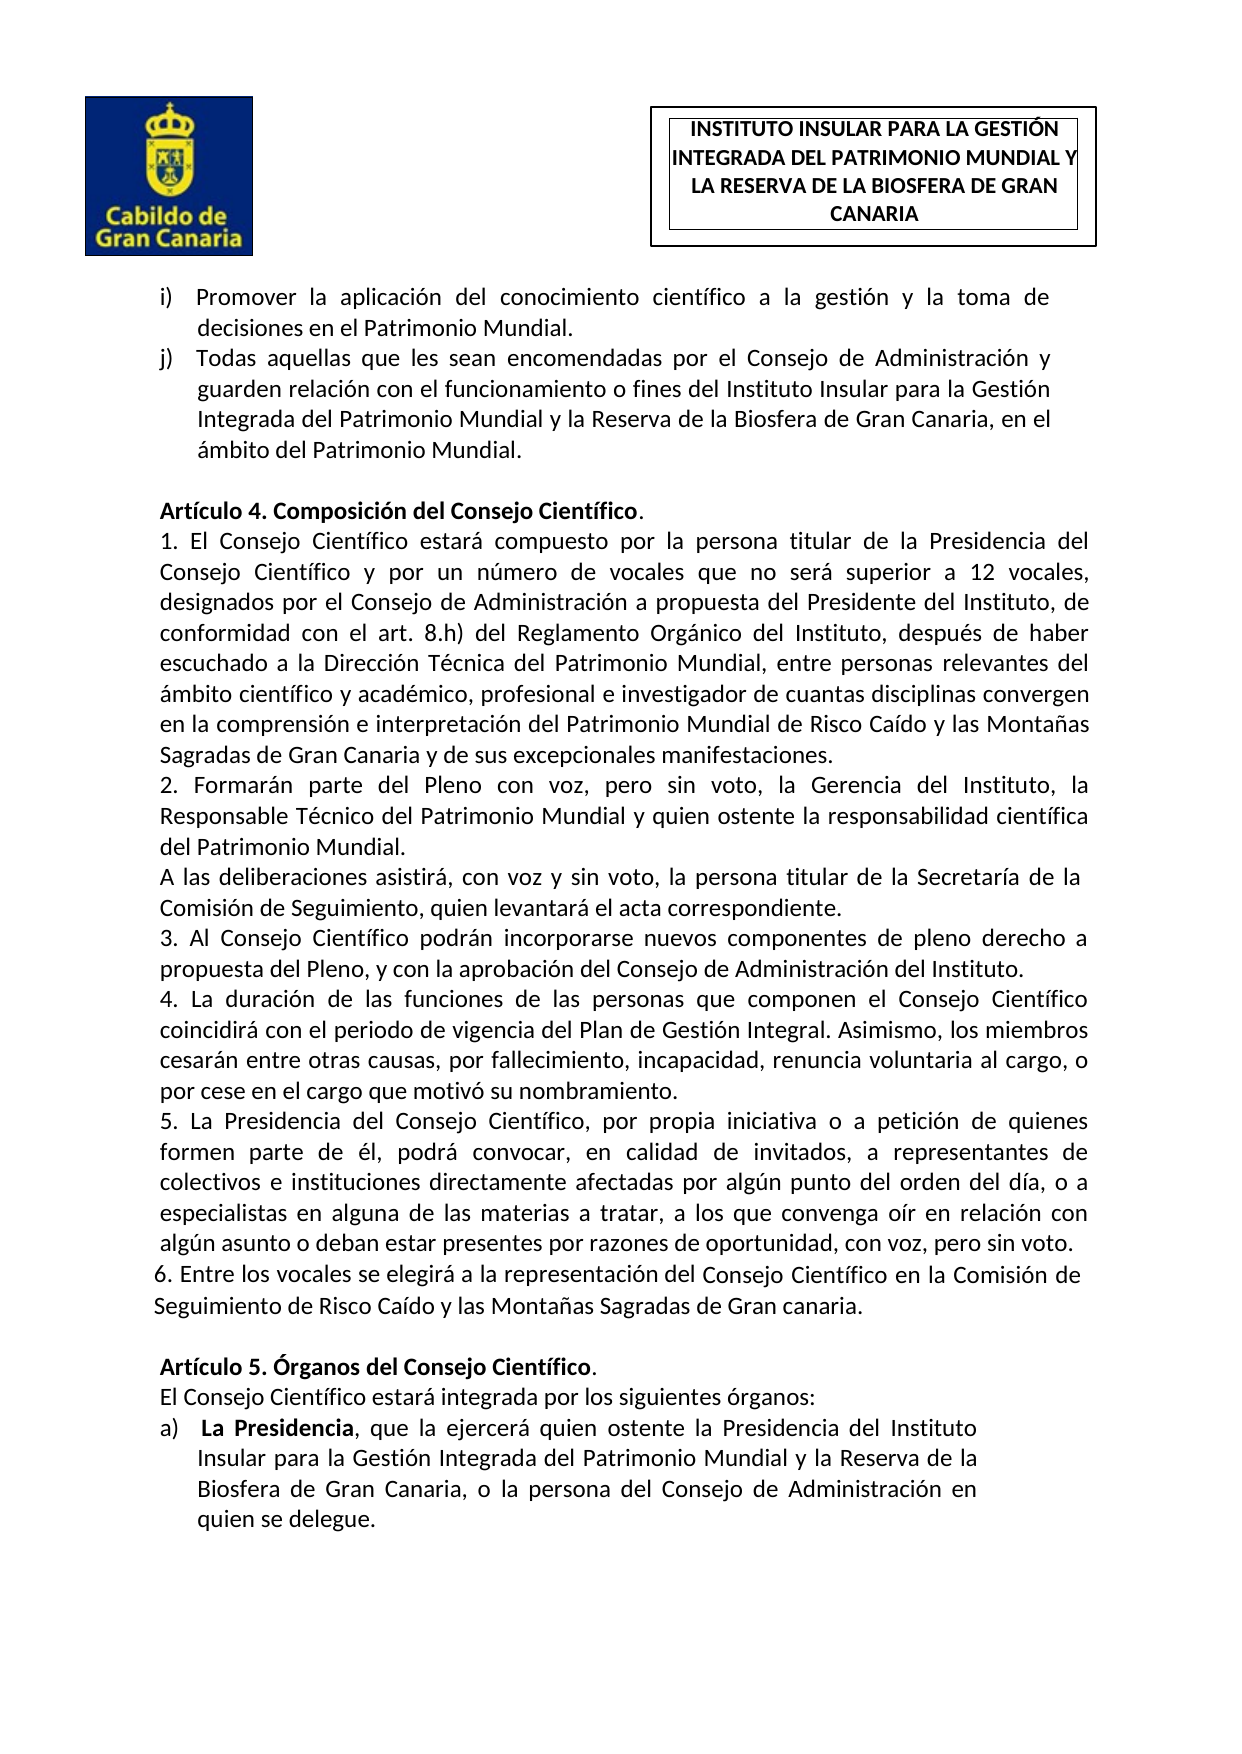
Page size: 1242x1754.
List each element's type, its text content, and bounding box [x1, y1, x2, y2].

picture [86, 98, 252, 255]
text a) La Presidencia, que la ejercerá quien ostente la Presidencia del Instituto Insular para la Gestión Integrada del Patrimonio Mundial y la Reserva de la Biosfera de Gran Canaria, o la persona del Consejo de Administración en quien se delegue. [159, 1412, 977, 1534]
text 4. La duración de las funciones de las personas que componen el Consejo Científico coincidirá con el periodo de vigencia del Plan de Gestión Integral. Asimismo, los miembros cesarán entre otras causas, por fallecimiento, incapacidad, renuncia voluntaria al cargo, o por cese en el cargo que motivó su nombramiento. [159, 983, 1088, 1106]
text j) Todas aquellas que les sean encomendadas por el Consejo de Administración y guarden relación con el funcionamiento o fines del Instituto Insular para la Gestión Integrada del Patrimonio Mundial y la Reserva de la Biosfera de Gran Canaria, en el ámbito del Patrimonio Mundial. [159, 342, 1051, 464]
text 5. La Presidencia del Consejo Científico, por propia iniciativa o a petición de quienes formen parte de él, podrá convocar, en calidad de invitados, a representantes de colectivos e instituciones directamente afectadas por algún punto del orden del día, o a especialistas en alguna de las materias a tratar, a los que convenga oír en relación con algún asunto o deban estar presentes por razones de oportunidad, con voz, pero sin voto. [159, 1106, 1089, 1258]
text Artículo 5. Órganos del Consejo Científico. [159, 1351, 603, 1381]
text A las deliberaciones asistirá, con voz y sin voto, la persona titular de la Secretaría de la [159, 861, 1089, 892]
text 2. Formarán parte del Pleno con voz, pero sin voto, la Gerencia del Instituto, la Responsable Técnico del Patrimonio Mundial y quien ostente la responsabilidad científica del Patrimonio Mundial. [159, 769, 1089, 861]
text i) Promover la aplicación del conocimiento científico a la gestión y la toma de decisiones en el Patrimonio Mundial. [159, 281, 1051, 342]
text Seguimiento de Risco Caído y las Montañas Sagradas de Gran canaria. [154, 1290, 867, 1320]
text Comisión de Seguimiento, quien levantará el acta correspondiente. [159, 892, 848, 922]
text 1. El Consejo Científico estará compuesto por la persona titular de la Presidencia del Consejo Científico y por un número de vocales que no será superior a 12 vocales, designados por el Consejo de Administración a propuesta del Presidente del Instituto, de conformidad con el art. 8.h) del Reglamento Orgánico del Instituto, después de haber escuchado a la Dirección Técnica del Patrimonio Mundial, entre personas relevantes del ámbito científico y académico, profesional e investigador de cuantas disciplinas convergen en la comprensión e interpretación del Patrimonio Mundial de Risco Caído y las Montañas Sagradas de Gran Canaria y de sus excepcionales manifestaciones. [159, 525, 1089, 769]
text 6. Entre los vocales se elegirá a la representación del Consejo Científico en la Comisión de [154, 1258, 1087, 1289]
text 3. Al Consejo Científico podrán incorporarse nuevos componentes de pleno derecho a propuesta del Pleno, y con la aprobación del Consejo de Administración del Instituto. [159, 922, 1088, 983]
text Artículo 4. Composición del Consejo Científico. [159, 495, 649, 525]
text El Consejo Científico estará integrada por los siguientes órganos: [159, 1381, 822, 1412]
